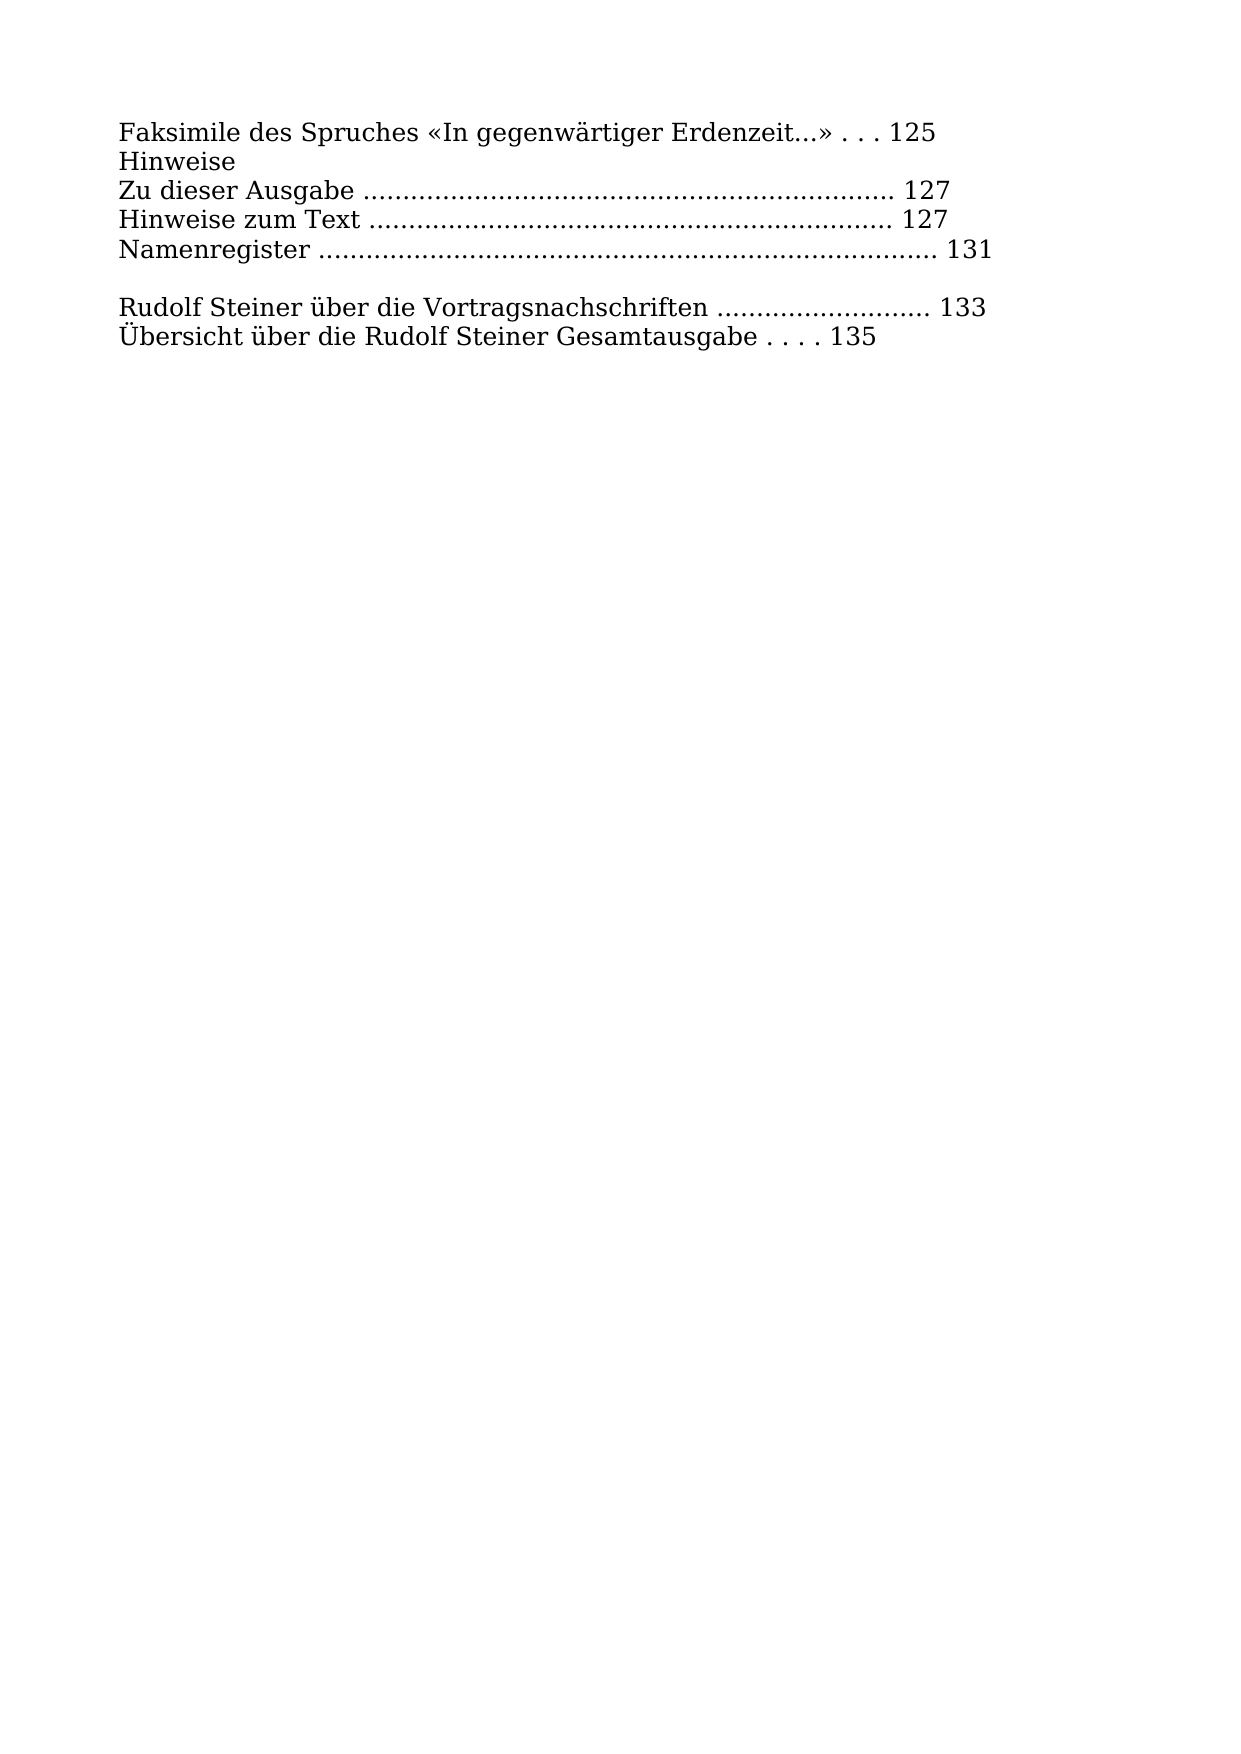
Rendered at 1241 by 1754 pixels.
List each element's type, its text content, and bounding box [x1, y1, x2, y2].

text Zu dieser Ausgabe ................................................................... 127 [118, 176, 1122, 206]
text Faksimile des Spruches «In gegenwärtiger Erdenzeit...» . . . 125 [118, 118, 1122, 147]
text Rudolf Steiner über die Vortragsnachschriften ........................... 133 [118, 293, 1122, 322]
text Hinweise zum Text .................................................................. 127 [118, 206, 1122, 235]
text Namenregister .............................................................................. 131 [118, 235, 1122, 264]
text Hinweise [118, 147, 1122, 176]
text Übersicht über die Rudolf Steiner Gesamtausgabe . . . . 135 [118, 322, 1122, 351]
